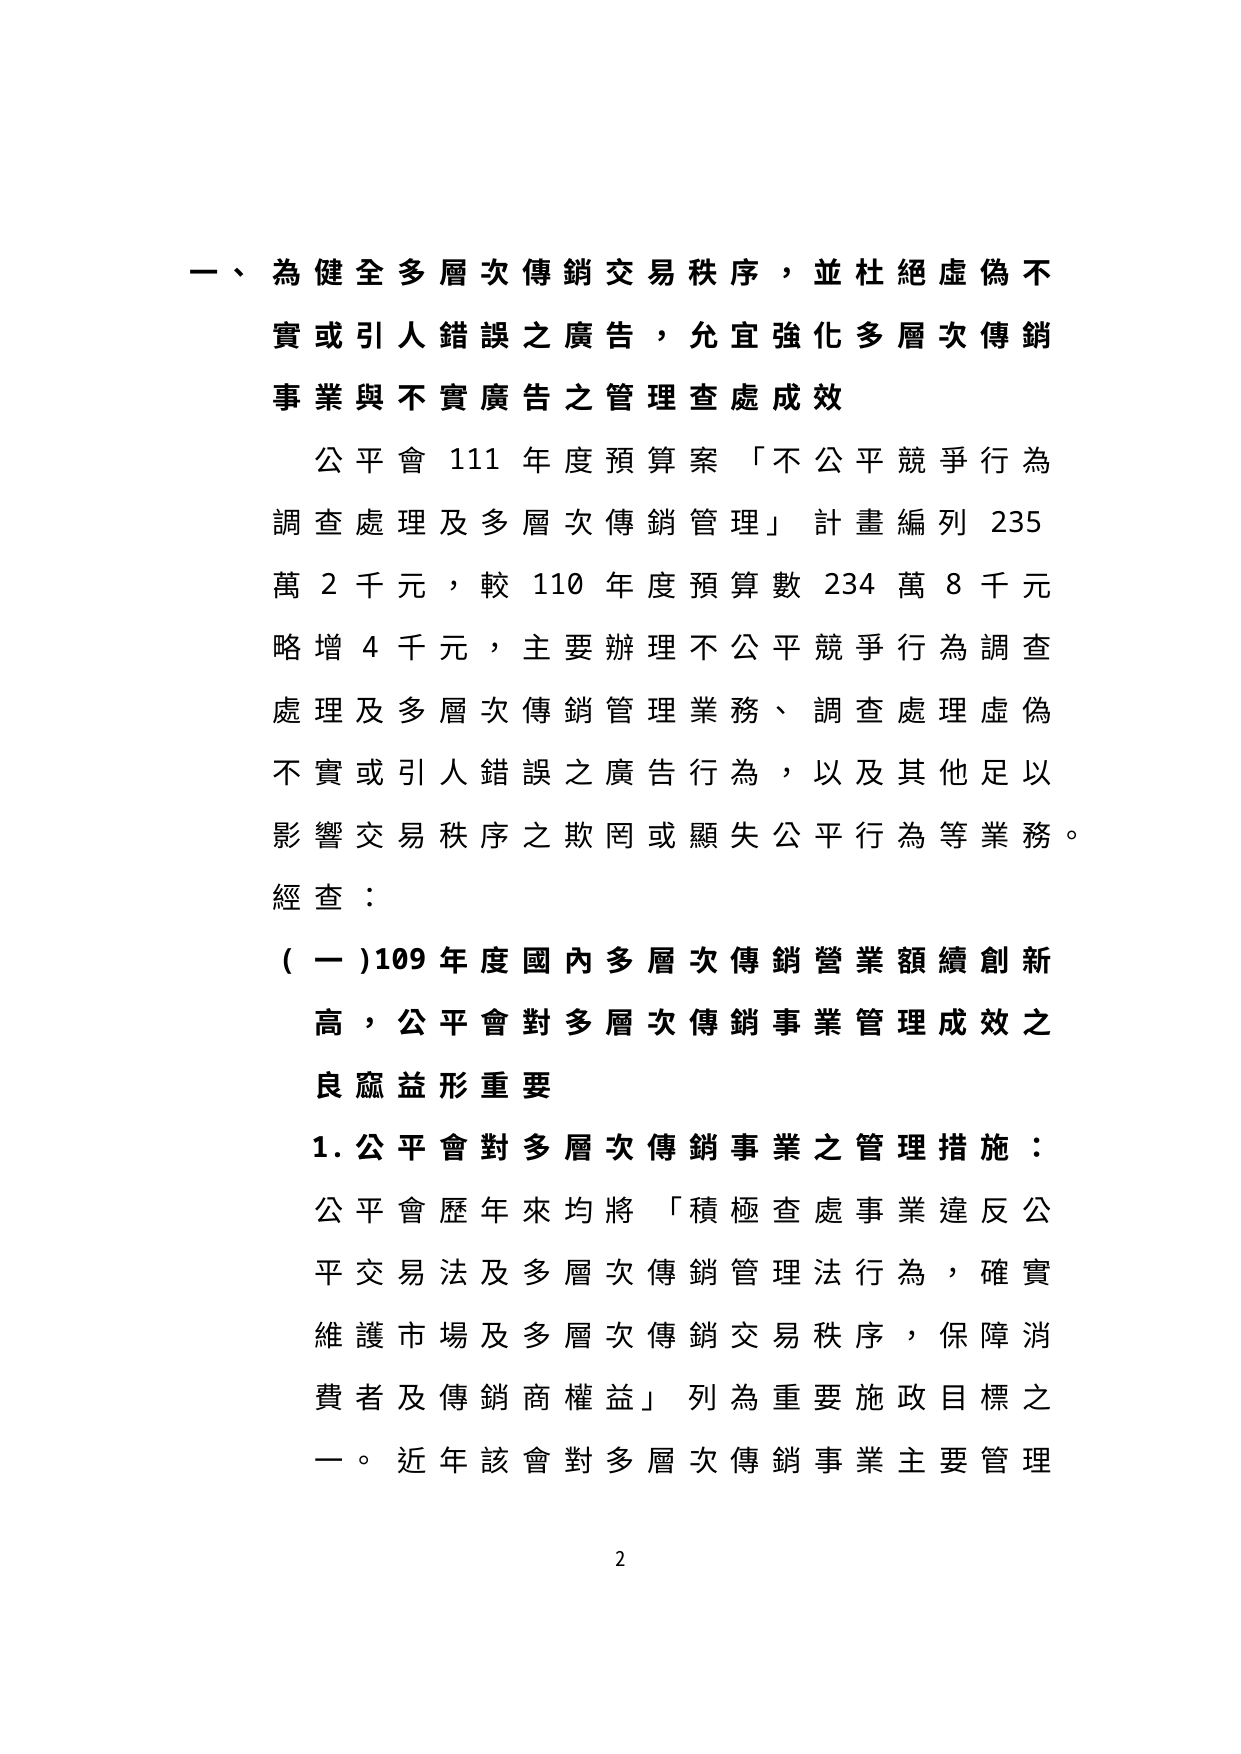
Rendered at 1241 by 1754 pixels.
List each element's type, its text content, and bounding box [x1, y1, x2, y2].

text 公平會111年度預算案「不公平競爭行為調查處理及多層次傳銷管理」計畫編列235萬2千元，較110年度預算數234萬8千元略增4千元，主要辦理不公平競爭行為調查處理及多層次傳銷管理業務、調查處理虛偽不實或引人錯誤之廣告行為，以及其他足以影響交易秩序之欺罔或顯失公平行為等業務。經查： [242, 417, 1058, 917]
text 1.公平會對多層次傳銷事業之管理措施：公平會歷年來均將「積極查處事業違反公平交易法及多層次傳銷管理法行為，確實維護市場及多層次傳銷交易秩序，保障消費者及傳銷商權益」列為重要施政目標之一。近年該會對多層次傳銷事業主要管理措施包括：1.辦理多層次傳銷事業報備案件。2.實施多層次傳銷事業業務檢查。3.辦理多層次傳銷事業經營發展狀況調查。4.調查處理違反多層次傳銷管理法規行為。5.宣導多層次傳銷相關法令。另彙編多層次傳銷管理法相關執法實務等資料，提供競爭政策專業研究園地，並邀請國內外相關專家學者，定期舉辦專題演講、公平交易法與多層次傳銷管理法訓練營等。 [271, 1104, 1058, 1479]
text (一)109年度國內多層次傳銷營業額續創新高，公平會對多層次傳銷事業管理成效之良窳益形重要 [242, 917, 1058, 1104]
text 一、為健全多層次傳銷交易秩序，並杜絕虛偽不實或引人錯誤之廣告，允宜強化多層次傳銷事業與不實廣告之管理查處成效 [183, 229, 1058, 417]
